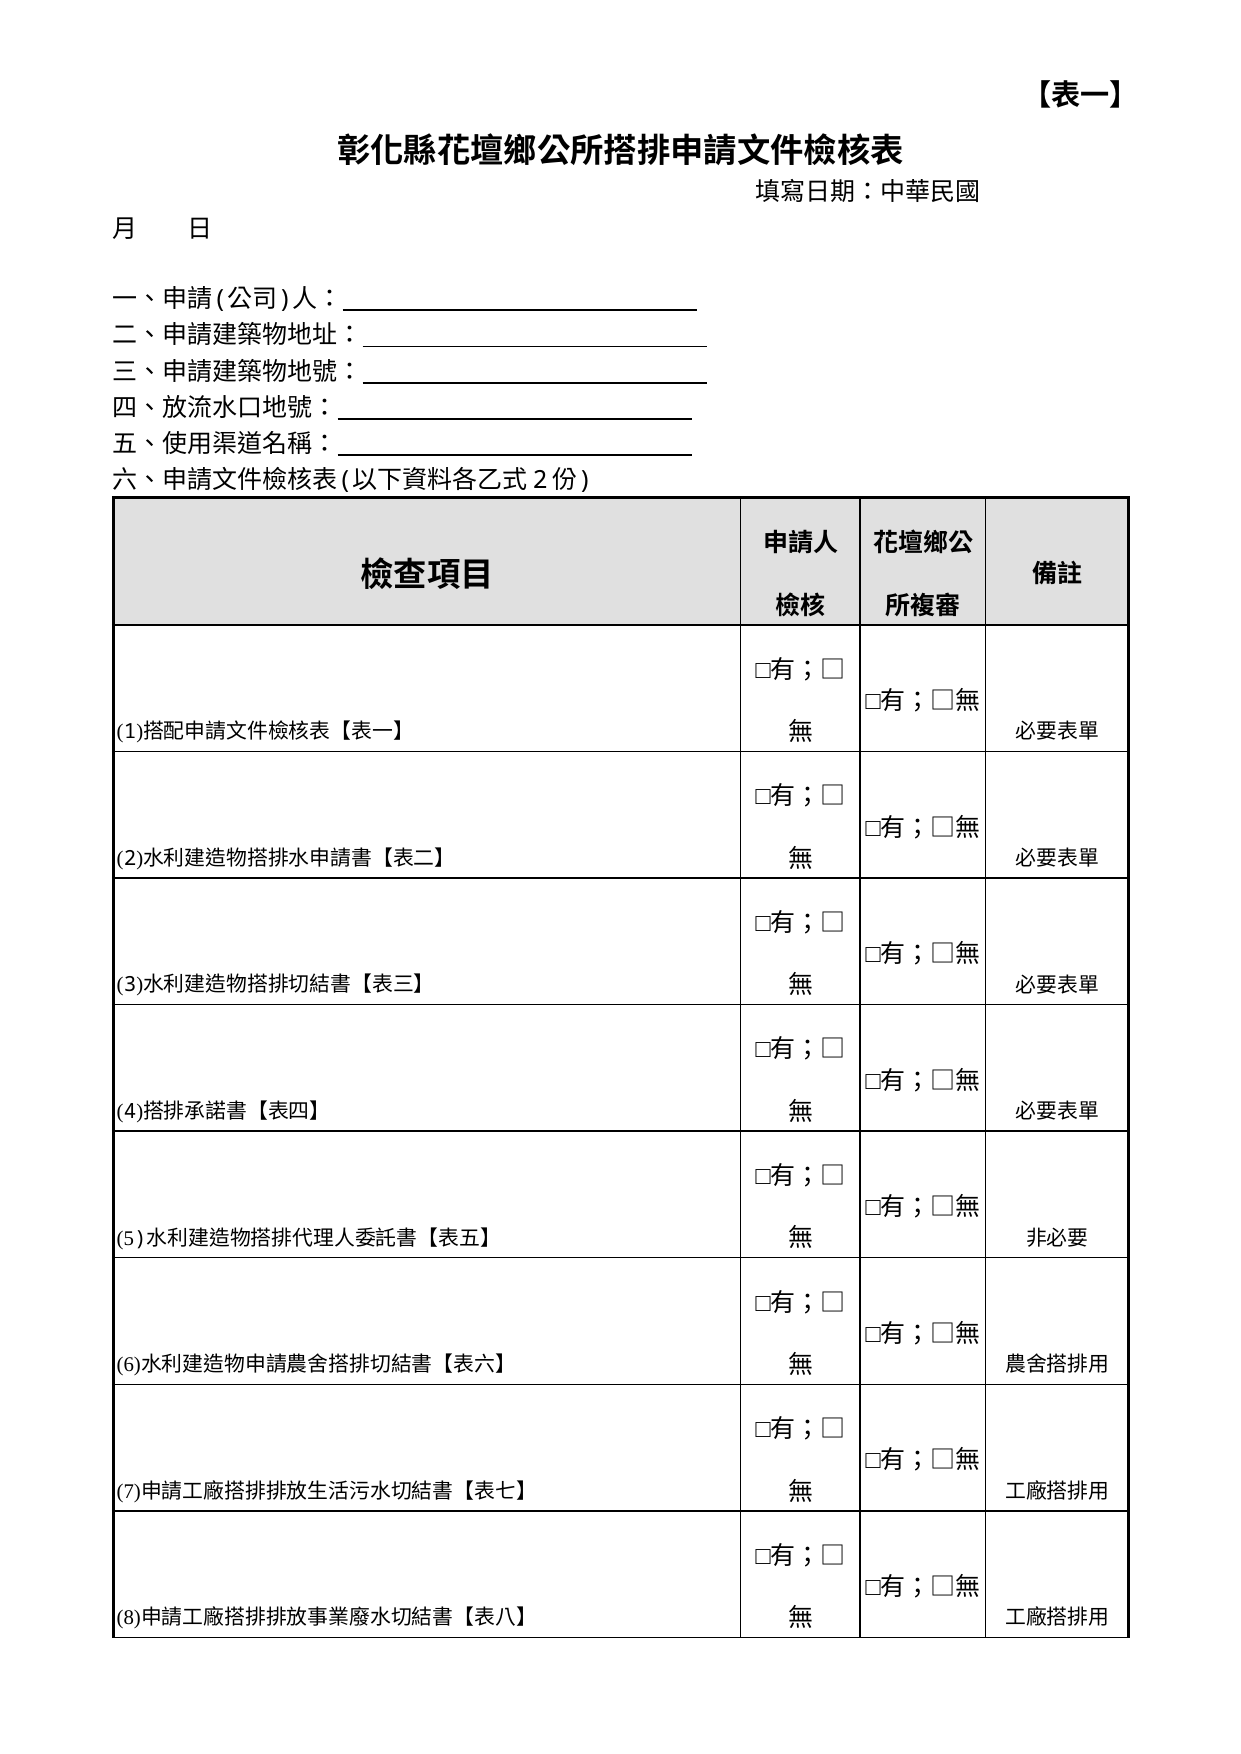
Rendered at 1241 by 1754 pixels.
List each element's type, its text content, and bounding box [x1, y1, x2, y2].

table_cell □有；□無 [861, 1005, 985, 1130]
table_cell □有；□無 [861, 1132, 985, 1257]
table_cell (3)水利建造物搭排切結書【表三】 [115, 879, 740, 1004]
table_cell 必要表單 [986, 879, 1127, 1004]
table_cell (8)申請工廠搭排排放事業廢水切結書【表八】 [115, 1512, 740, 1637]
table_cell □有；□無 [741, 1132, 859, 1257]
table_cell □有；□無 [861, 1258, 985, 1383]
table_cell □有；□無 [861, 752, 985, 877]
text 二、申請建築物地址： [112, 315, 1128, 351]
table_cell 必要表單 [986, 1005, 1127, 1130]
table_header 申請人 檢核 [741, 499, 859, 624]
table_cell 必要表單 [986, 752, 1127, 877]
table_cell (2)水利建造物搭排水申請書【表二】 [115, 752, 740, 877]
table_cell (4)搭排承諾書【表四】 [115, 1005, 740, 1130]
table_cell 工廠搭排用 [986, 1512, 1127, 1637]
table_cell □有；□無 [861, 879, 985, 1004]
table_header 備註 [986, 499, 1127, 624]
table_cell □有；□無 [861, 1512, 985, 1637]
table_cell □有；□無 [741, 1512, 859, 1637]
table_cell □有；□無 [741, 879, 859, 1004]
table_cell (1)搭配申請文件檢核表【表一】 [115, 626, 740, 751]
table_cell □有；□無 [741, 1258, 859, 1383]
table_cell □有；□無 [741, 626, 859, 751]
table_cell 農舍搭排用 [986, 1258, 1127, 1383]
table_cell (6)水利建造物申請農舍搭排切結書【表六】 [115, 1258, 740, 1383]
table_header 花壇鄉公所複審 [861, 499, 985, 624]
table_cell □有；□無 [741, 1005, 859, 1130]
text 五、使用渠道名稱： [112, 423, 1128, 460]
text 一、申請(公司)人： [112, 278, 1128, 315]
table_cell 非必要 [986, 1132, 1127, 1257]
table_cell □有；□無 [861, 1385, 985, 1510]
text 【表一】 [1022, 72, 1142, 114]
table_header 檢查項目 [115, 499, 740, 624]
table_cell (5)水利建造物搭排代理人委託書【表五】 [115, 1132, 740, 1257]
text 六、申請文件檢核表(以下資料各乙式2份) [112, 460, 1128, 496]
text 四、放流水口地號： [112, 387, 1128, 423]
table_cell □有；□無 [741, 752, 859, 877]
table_cell 工廠搭排用 [986, 1385, 1127, 1510]
text 彰化縣花壇鄉公所搭排申請文件檢核表 [112, 64, 1157, 214]
text 三、申請建築物地號： [112, 351, 1128, 387]
table_cell □有；□無 [741, 1385, 859, 1510]
text 填寫日期：中華民國 年 月 日 [112, 172, 1128, 244]
table_cell (7)申請工廠搭排排放生活污水切結書【表七】 [115, 1385, 740, 1510]
table_cell 必要表單 [986, 626, 1127, 751]
table_cell □有；□無 [861, 626, 985, 751]
